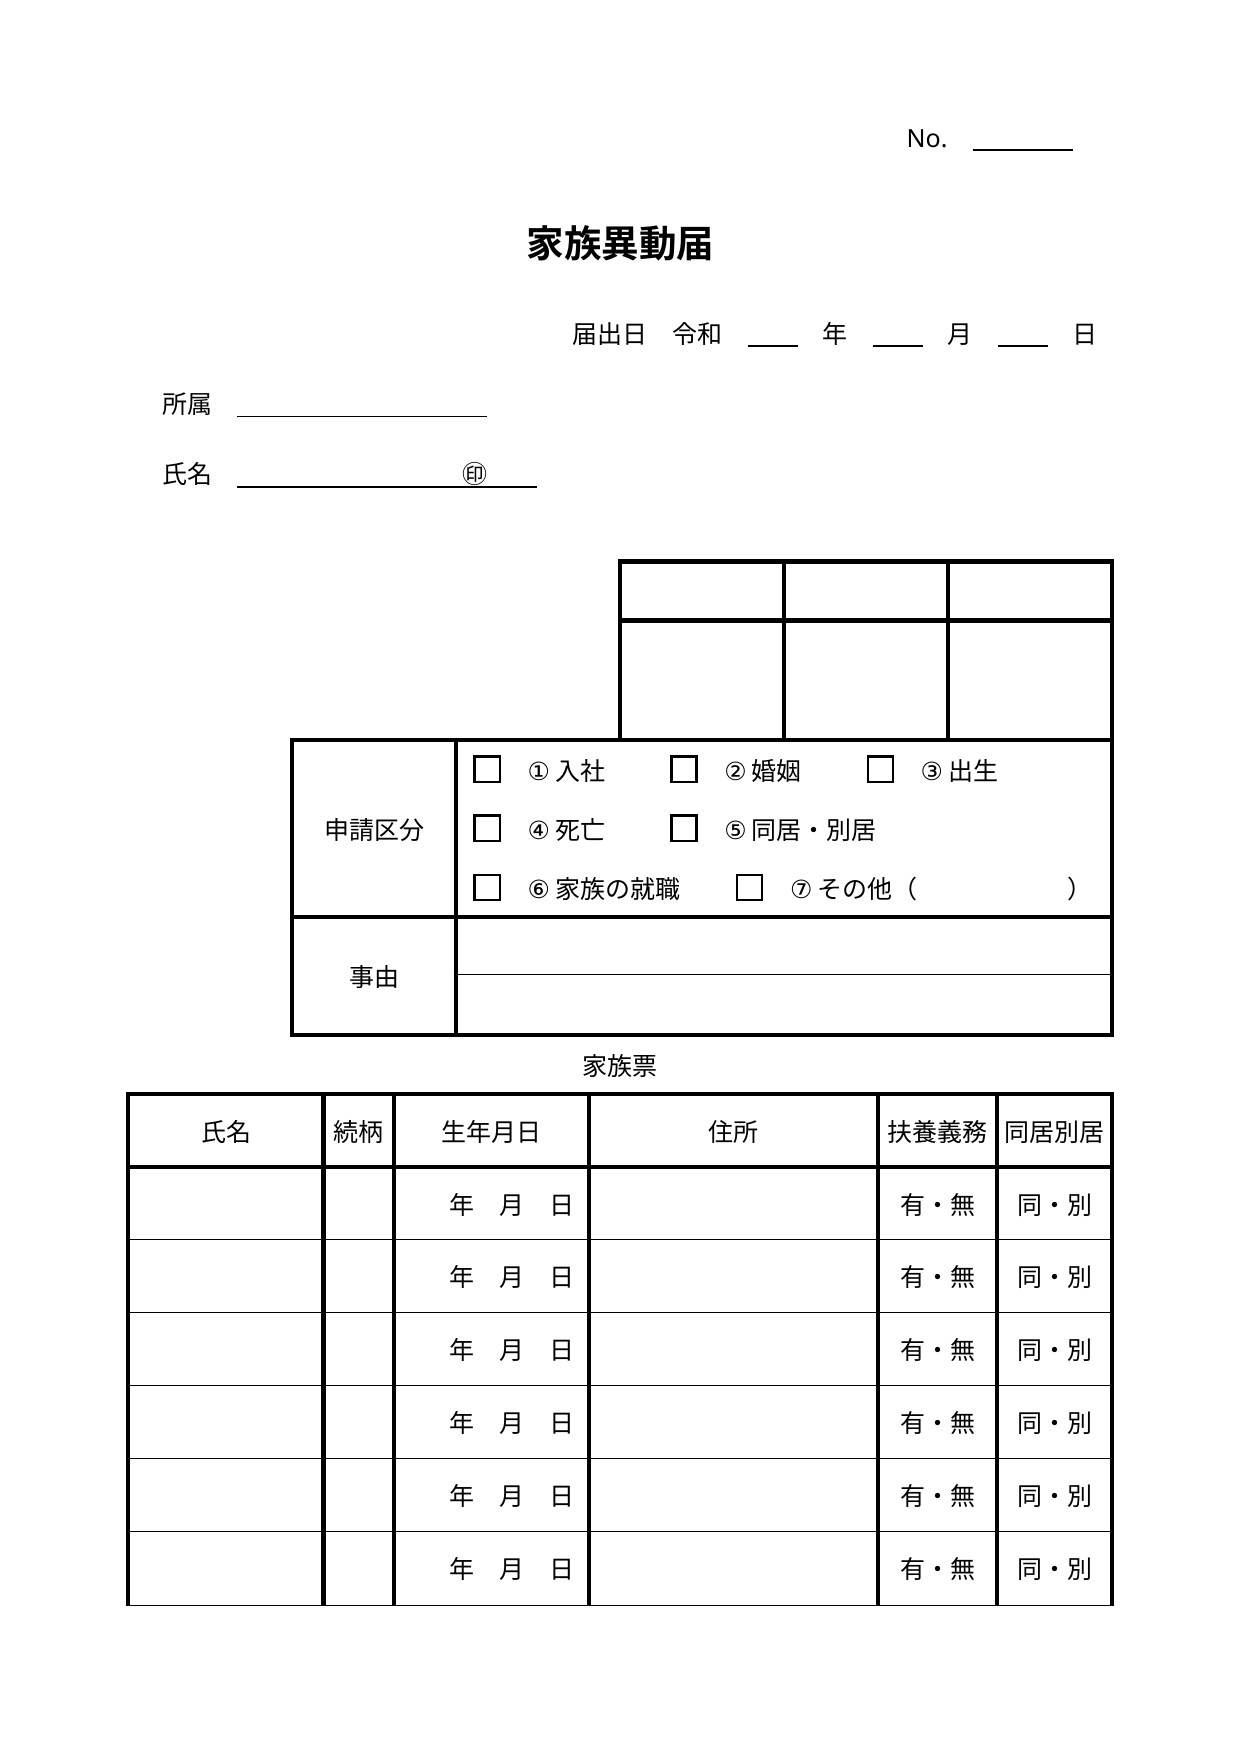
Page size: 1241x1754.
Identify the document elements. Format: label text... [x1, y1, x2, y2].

table_cell [653, 797, 718, 856]
table_cell 住所 [591, 1096, 876, 1165]
table_cell 有・無 [880, 1240, 995, 1312]
table_cell 同居別居 [999, 1096, 1110, 1165]
table_cell 氏名 [130, 1096, 321, 1165]
table_header [128, 559, 618, 618]
table_cell 有・無 [880, 1169, 995, 1238]
table_cell 年 月 日 [396, 1459, 587, 1531]
table_cell [130, 1240, 321, 1312]
text 氏名 ㊞ [118, 455, 1122, 491]
table_cell ②婚姻 [718, 742, 849, 797]
table_cell [458, 742, 522, 797]
table_cell [653, 742, 718, 797]
table_cell [718, 856, 784, 915]
table_cell [326, 1169, 392, 1238]
table_cell 同・別 [999, 1169, 1110, 1238]
table_cell [326, 1240, 392, 1312]
table_cell [591, 1313, 876, 1385]
table_cell [591, 1240, 876, 1312]
text 所属 [118, 384, 1122, 421]
table_cell 同・別 [999, 1459, 1110, 1531]
table_cell 年 月 日 [396, 1169, 587, 1238]
table_cell [458, 975, 1110, 1033]
table_cell [128, 856, 290, 915]
text No. [118, 118, 1122, 154]
table_cell [128, 974, 290, 1033]
table_cell [130, 1386, 321, 1458]
table_cell [458, 856, 522, 915]
table_cell 同・別 [999, 1313, 1110, 1385]
table_cell ⑤同居・別居 [718, 797, 1110, 856]
table_cell [130, 1313, 321, 1385]
table_cell [128, 738, 290, 797]
table_cell [786, 623, 946, 738]
table_cell [130, 1459, 321, 1531]
table_cell [591, 1532, 876, 1604]
table_cell [950, 623, 1110, 738]
table_cell [591, 1169, 876, 1238]
table_cell [458, 797, 522, 856]
table_cell 生年月日 [396, 1096, 587, 1165]
table_cell 続柄 [326, 1096, 392, 1165]
text 届出日 令和 年 月 日 [118, 314, 1122, 351]
table_cell [326, 1459, 392, 1531]
table_cell 事由 [294, 919, 454, 1033]
table_cell ③出生 [915, 742, 1110, 797]
table_cell [458, 919, 1110, 974]
table_header [950, 564, 1110, 618]
table_cell 同・別 [999, 1386, 1110, 1458]
table_cell 申請区分 [294, 742, 454, 915]
table_cell [128, 797, 290, 856]
table_cell [326, 1532, 392, 1604]
table_cell [326, 1386, 392, 1458]
table_header [622, 564, 782, 618]
title 家族異動届 [118, 213, 1122, 268]
table_cell [130, 1169, 321, 1238]
table_cell ⑥家族の就職 [522, 856, 718, 915]
table_cell 年 月 日 [396, 1240, 587, 1312]
table_cell ④死亡 [522, 797, 653, 856]
table_cell 同・別 [999, 1240, 1110, 1312]
table_cell ⑦その他（ ） [784, 856, 1110, 915]
table_cell [128, 618, 618, 738]
table_cell ①入社 [522, 742, 653, 797]
table_cell [326, 1313, 392, 1385]
table_cell [591, 1386, 876, 1458]
table_cell 年 月 日 [396, 1386, 587, 1458]
table_cell 有・無 [880, 1532, 995, 1604]
table_header [786, 564, 946, 618]
table_cell 有・無 [880, 1459, 995, 1531]
table_cell 有・無 [880, 1386, 995, 1458]
table_cell 年 月 日 [396, 1532, 587, 1604]
table_cell [849, 742, 915, 797]
table_cell 年 月 日 [396, 1313, 587, 1385]
table_cell 扶養義務 [880, 1096, 995, 1165]
table_cell 家族票 [128, 1033, 1112, 1092]
table_cell [128, 915, 290, 974]
table_cell [591, 1459, 876, 1531]
table_cell [622, 623, 782, 738]
table_cell 同・別 [999, 1532, 1110, 1604]
table_cell 有・無 [880, 1313, 995, 1385]
table_cell [130, 1532, 321, 1604]
